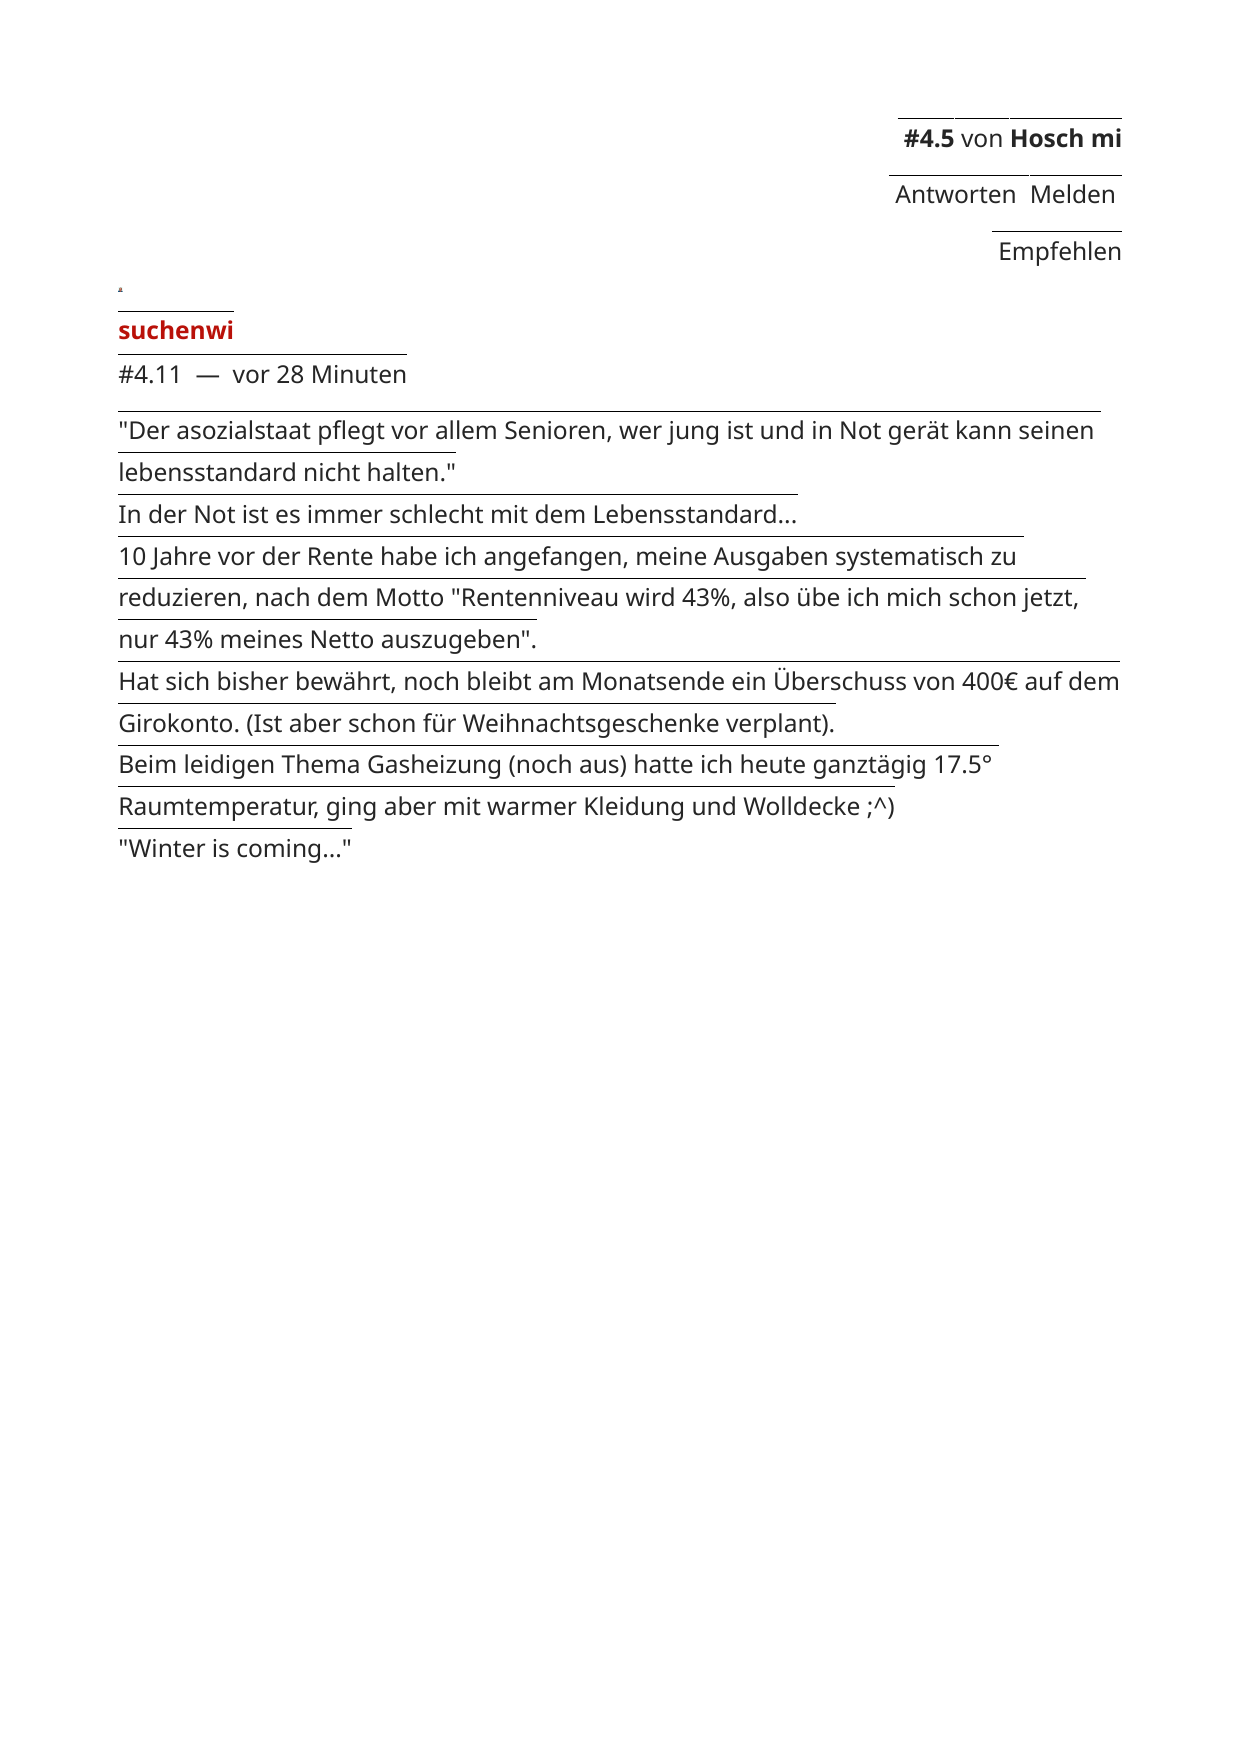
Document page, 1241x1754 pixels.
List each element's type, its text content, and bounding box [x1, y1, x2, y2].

text Empfehlen [118, 231, 1122, 267]
text #4.5 von Hosch mi [118, 118, 1122, 154]
text "Der asozialstaat pflegt vor allem Senioren, wer jung ist und in Not gerät kann seinen lebensstandard nicht halten." [118, 411, 1122, 489]
subtitle suchenwi [118, 311, 1122, 347]
text In der Not ist es immer schlecht mit dem Lebensstandard... 10 Jahre vor der Rente habe ich angefangen, meine Ausgaben systematisch zu reduzieren, nach dem Motto "Rentenniveau wird 43%, also übe ich mich schon jetzt, nur 43% meines Netto auszugeben". Hat sich bisher bewährt, noch bleibt am Monatsende ein Überschuss von 400€ auf dem Girokonto. (Ist aber schon für Weihnachtsgeschenke verplant). Beim leidigen Thema Gasheizung (noch aus) hatte ich heute ganztägig 17.5° Raumtemperatur, ging aber mit warmer Kleidung und Wolldecke ;^) "Winter is coming..." [118, 494, 1122, 864]
text Antworten Melden [118, 174, 1122, 211]
text #4.11 — vor 28 Minuten [118, 354, 1122, 391]
